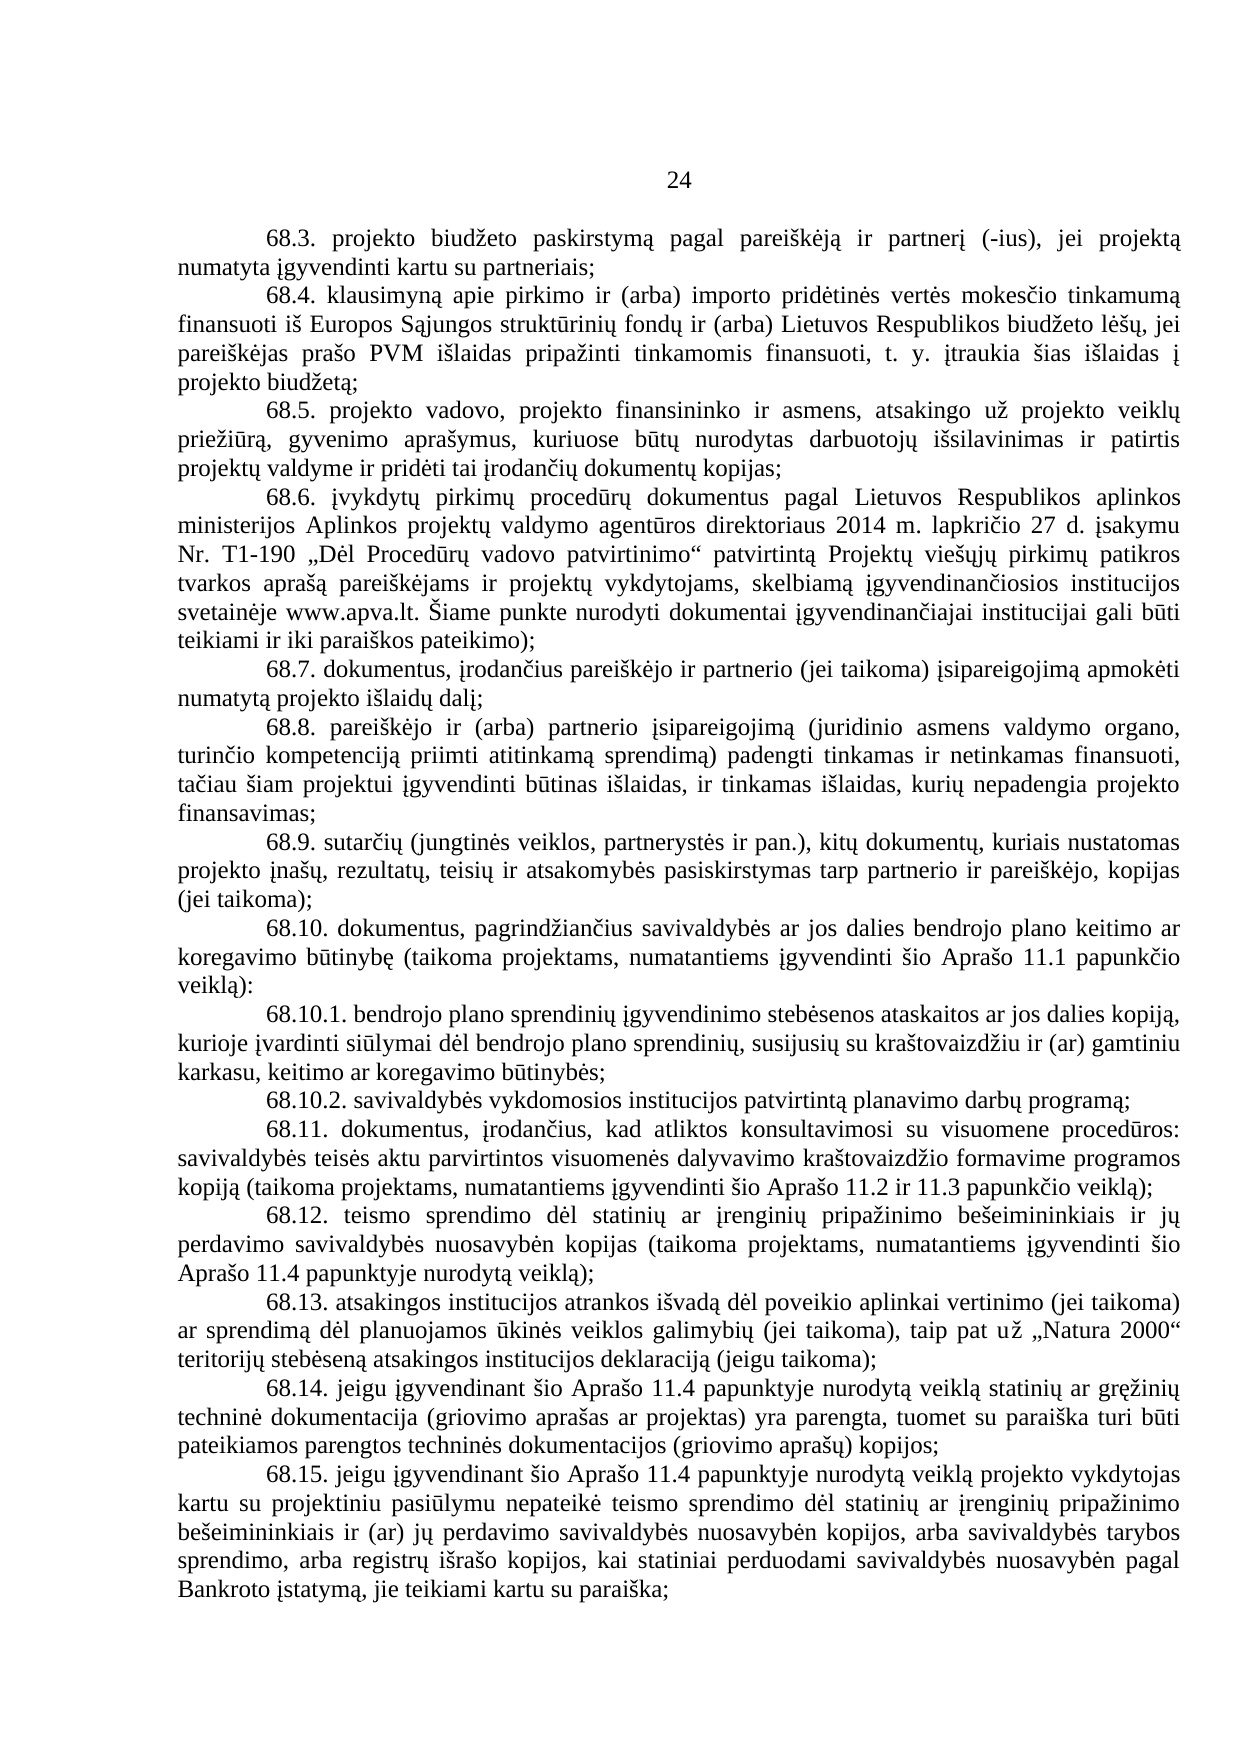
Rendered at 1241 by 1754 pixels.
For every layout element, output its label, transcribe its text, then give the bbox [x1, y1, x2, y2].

text 68.5. projekto vadovo, projekto finansininko ir asmens, atsakingo už projekto veiklų priežiūrą, gyvenimo aprašymus, kuriuose būtų nurodytas darbuotojų išsilavinimas ir patirtis projektų valdyme ir pridėti tai įrodančių dokumentų kopijas; [177, 395, 1181, 482]
text 68.8. pareiškėjo ir (arba) partnerio įsipareigojimą (juridinio asmens valdymo organo, turinčio kompetenciją priimti atitinkamą sprendimą) padengti tinkamas ir netinkamas finansuoti, tačiau šiam projektui įgyvendinti būtinas išlaidas, ir tinkamas išlaidas, kurių nepadengia projekto finansavimas; [177, 712, 1181, 827]
text 68.6. įvykdytų pirkimų procedūrų dokumentus pagal Lietuvos Respublikos aplinkos ministerijos Aplinkos projektų valdymo agentūros direktoriaus 2014 m. lapkričio 27 d. įsakymu Nr. T1-190 „Dėl Procedūrų vadovo patvirtinimo“ patvirtintą Projektų viešųjų pirkimų patikros tvarkos aprašą pareiškėjams ir projektų vykdytojams, skelbiamą įgyvendinančiosios institucijos svetainėje www.apva.lt. Šiame punkte nurodyti dokumentai įgyvendinančiajai institucijai gali būti teikiami ir iki paraiškos pateikimo); [177, 482, 1181, 654]
text 68.10.2. savivaldybės vykdomosios institucijos patvirtintą planavimo darbų programą; [177, 1085, 1181, 1114]
text 68.11. dokumentus, įrodančius, kad atliktos konsultavimosi su visuomene procedūros: savivaldybės teisės aktu parvirtintos visuomenės dalyvavimo kraštovaizdžio formavime programos kopiją (taikoma projektams, numatantiems įgyvendinti šio Aprašo 11.2 ir 11.3 papunkčio veiklą); [177, 1114, 1181, 1200]
text 68.9. sutarčių (jungtinės veiklos, partnerystės ir pan.), kitų dokumentų, kuriais nustatomas projekto įnašų, rezultatų, teisių ir atsakomybės pasiskirstymas tarp partnerio ir pareiškėjo, kopijas (jei taikoma); [177, 827, 1181, 913]
text 68.3. projekto biudžeto paskirstymą pagal pareiškėją ir partnerį (-ius), jei projektą numatyta įgyvendinti kartu su partneriais; [177, 223, 1181, 280]
text 68.10.1. bendrojo plano sprendinių įgyvendinimo stebėsenos ataskaitos ar jos dalies kopiją, kurioje įvardinti siūlymai dėl bendrojo plano sprendinių, susijusių su kraštovaizdžiu ir (ar) gamtiniu karkasu, keitimo ar koregavimo būtinybės; [177, 999, 1181, 1085]
text 68.10. dokumentus, pagrindžiančius savivaldybės ar jos dalies bendrojo plano keitimo ar koregavimo būtinybę (taikoma projektams, numatantiems įgyvendinti šio Aprašo 11.1 papunkčio veiklą): [177, 913, 1181, 999]
text 68.12. teismo sprendimo dėl statinių ar įrenginių pripažinimo bešeimininkiais ir jų perdavimo savivaldybės nuosavybėn kopijas (taikoma projektams, numatantiems įgyvendinti šio Aprašo 11.4 papunktyje nurodytą veiklą); [177, 1200, 1181, 1287]
text 68.14. jeigu įgyvendinant šio Aprašo 11.4 papunktyje nurodytą veiklą statinių ar gręžinių techninė dokumentacija (griovimo aprašas ar projektas) yra parengta, tuomet su paraiška turi būti pateikiamos parengtos techninės dokumentacijos (griovimo aprašų) kopijos; [177, 1373, 1181, 1459]
text 68.4. klausimyną apie pirkimo ir (arba) importo pridėtinės vertės mokesčio tinkamumą finansuoti iš Europos Sąjungos struktūrinių fondų ir (arba) Lietuvos Respublikos biudžeto lėšų, jei pareiškėjas prašo PVM išlaidas pripažinti tinkamomis finansuoti, t. y. įtraukia šias išlaidas į projekto biudžetą; [177, 280, 1181, 395]
text 68.7. dokumentus, įrodančius pareiškėjo ir partnerio (jei taikoma) įsipareigojimą apmokėti numatytą projekto išlaidų dalį; [177, 654, 1181, 712]
text 68.15. jeigu įgyvendinant šio Aprašo 11.4 papunktyje nurodytą veiklą projekto vykdytojas kartu su projektiniu pasiūlymu nepateikė teismo sprendimo dėl statinių ar įrenginių pripažinimo bešeimininkiais ir (ar) jų perdavimo savivaldybės nuosavybėn kopijos, arba savivaldybės tarybos sprendimo, arba registrų išrašo kopijos, kai statiniai perduodami savivaldybės nuosavybėn pagal Bankroto įstatymą, jie teikiami kartu su paraiška; [177, 1459, 1181, 1603]
text 68.13. atsakingos institucijos atrankos išvadą dėl poveikio aplinkai vertinimo (jei taikoma) ar sprendimą dėl planuojamos ūkinės veiklos galimybių (jei taikoma), taip pat už „Natura 2000“ teritorijų stebėseną atsakingos institucijos deklaraciją (jeigu taikoma); [177, 1287, 1181, 1373]
